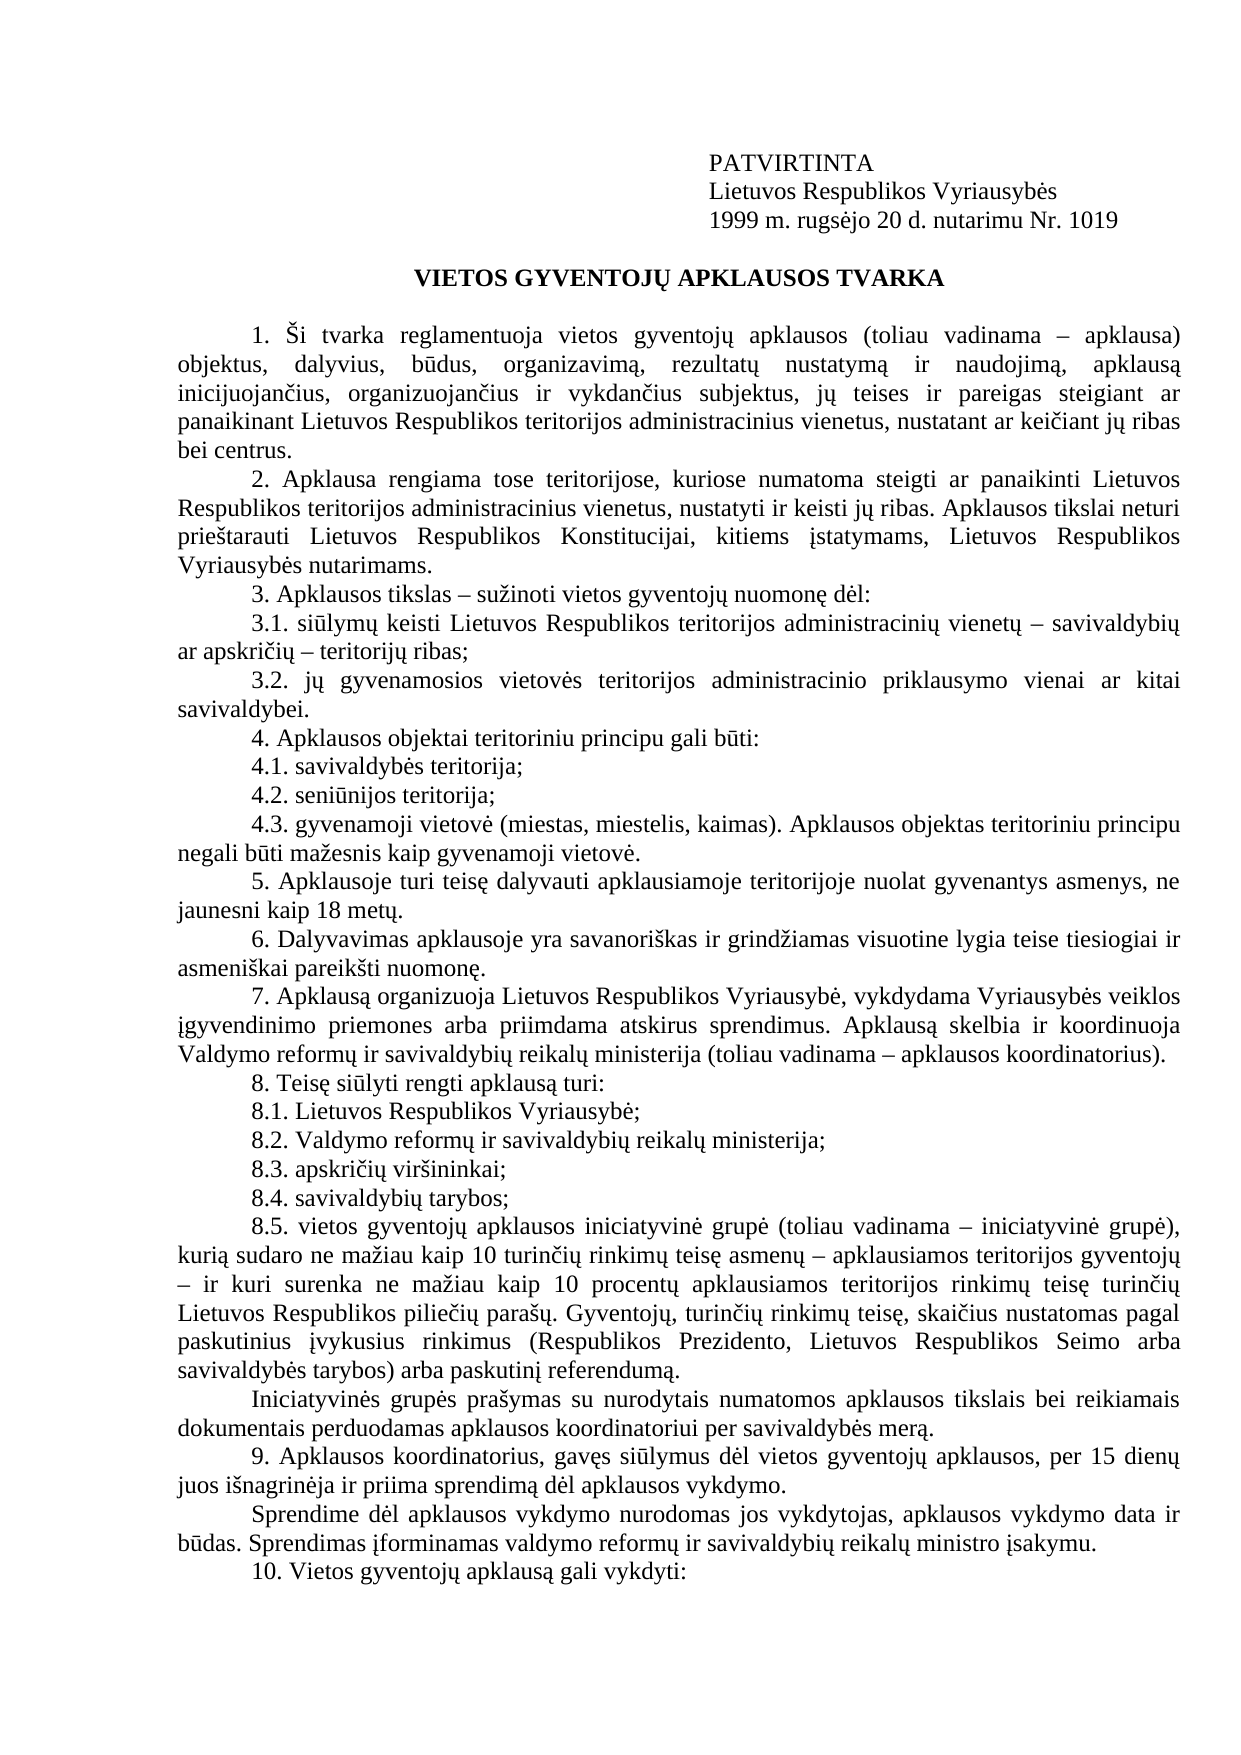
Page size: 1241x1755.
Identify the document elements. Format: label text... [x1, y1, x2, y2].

text 6. Dalyvavimas apklausoje yra savanoriškas ir grindžiamas visuotine lygia teise tiesiogiai ir asmeniškai pareikšti nuomonę. [177, 924, 1181, 981]
text 4.1. savivaldybės teritorija; [177, 751, 1181, 780]
text 8.5. vietos gyventojų apklausos iniciatyvinė grupė (toliau vadinama – iniciatyvinė grupė), kurią sudaro ne mažiau kaip 10 turinčių rinkimų teisę asmenų – apklausiamos teritorijos gyventojų – ir kuri surenka ne mažiau kaip 10 procentų apklausiamos teritorijos rinkimų teisę turinčių Lietuvos Respublikos piliečių parašų. Gyventojų, turinčių rinkimų teisę, skaičius nustatomas pagal paskutinius įvykusius rinkimus (Respublikos Prezidento, Lietuvos Respublikos Seimo arba savivaldybės tarybos) arba paskutinį referendumą. [177, 1211, 1181, 1384]
text 8.3. apskričių viršininkai; [177, 1154, 1181, 1183]
text 2. Apklausa rengiama tose teritorijose, kuriose numatoma steigti ar panaikinti Lietuvos Respublikos teritorijos administracinius vienetus, nustatyti ir keisti jų ribas. Apklausos tikslai neturi prieštarauti Lietuvos Respublikos Konstitucijai, kitiems įstatymams, Lietuvos Respublikos Vyriausybės nutarimams. [177, 464, 1181, 579]
text 8.4. savivaldybių tarybos; [177, 1183, 1181, 1211]
text Iniciatyvinės grupės prašymas su nurodytais numatomos apklausos tikslais bei reikiamais dokumentais perduodamas apklausos koordinatoriui per savivaldybės merą. [177, 1384, 1181, 1441]
text 4.2. seniūnijos teritorija; [177, 780, 1181, 809]
text 4. Apklausos objektai teritoriniu principu gali būti: [177, 723, 1181, 751]
text 8. Teisę siūlyti rengti apklausą turi: [177, 1068, 1181, 1096]
text Patvirtinta [709, 148, 1181, 176]
text 9. Apklausos koordinatorius, gavęs siūlymus dėl vietos gyventojų apklausos, per 15 dienų juos išnagrinėja ir priima sprendimą dėl apklausos vykdymo. [177, 1441, 1181, 1499]
text 7. Apklausą organizuoja Lietuvos Respublikos Vyriausybė, vykdydama Vyriausybės veiklos įgyvendinimo priemones arba priimdama atskirus sprendimus. Apklausą skelbia ir koordinuoja Valdymo reformų ir savivaldybių reikalų ministerija (toliau vadinama – apklausos koordinatorius). [177, 981, 1181, 1068]
text 1. Ši tvarka reglamentuoja vietos gyventojų apklausos (toliau vadinama – apklausa) objektus, dalyvius, būdus, organizavimą, rezultatų nustatymą ir naudojimą, apklausą inicijuojančius, organizuojančius ir vykdančius subjektus, jų teises ir pareigas steigiant ar panaikinant Lietuvos Respublikos teritorijos administracinius vienetus, nustatant ar keičiant jų ribas bei centrus. [177, 320, 1181, 464]
text 10. Vietos gyventojų apklausą gali vykdyti: [177, 1556, 1181, 1585]
text 1999 m. rugsėjo 20 d. nutarimu Nr. 1019 [709, 205, 1181, 234]
text 3.1. siūlymų keisti Lietuvos Respublikos teritorijos administracinių vienetų – savivaldybių ar apskričių – teritorijų ribas; [177, 608, 1181, 665]
text Lietuvos Respublikos Vyriausybės [709, 176, 1181, 205]
text VIETOS GYVENTOJŲ APKLAUSOS TVARKA [177, 263, 1181, 291]
text 8.2. Valdymo reformų ir savivaldybių reikalų ministerija; [177, 1125, 1181, 1154]
text 4.3. gyvenamoji vietovė (miestas, miestelis, kaimas). Apklausos objektas teritoriniu principu negali būti mažesnis kaip gyvenamoji vietovė. [177, 809, 1181, 866]
text 3. Apklausos tikslas – sužinoti vietos gyventojų nuomonę dėl: [177, 579, 1181, 608]
text Sprendime dėl apklausos vykdymo nurodomas jos vykdytojas, apklausos vykdymo data ir būdas. Sprendimas įforminamas valdymo reformų ir savivaldybių reikalų ministro įsakymu. [177, 1499, 1181, 1556]
text 5. Apklausoje turi teisę dalyvauti apklausiamoje teritorijoje nuolat gyvenantys asmenys, ne jaunesni kaip 18 metų. [177, 866, 1181, 924]
text 8.1. Lietuvos Respublikos Vyriausybė; [177, 1096, 1181, 1125]
text 3.2. jų gyvenamosios vietovės teritorijos administracinio priklausymo vienai ar kitai savivaldybei. [177, 665, 1181, 723]
